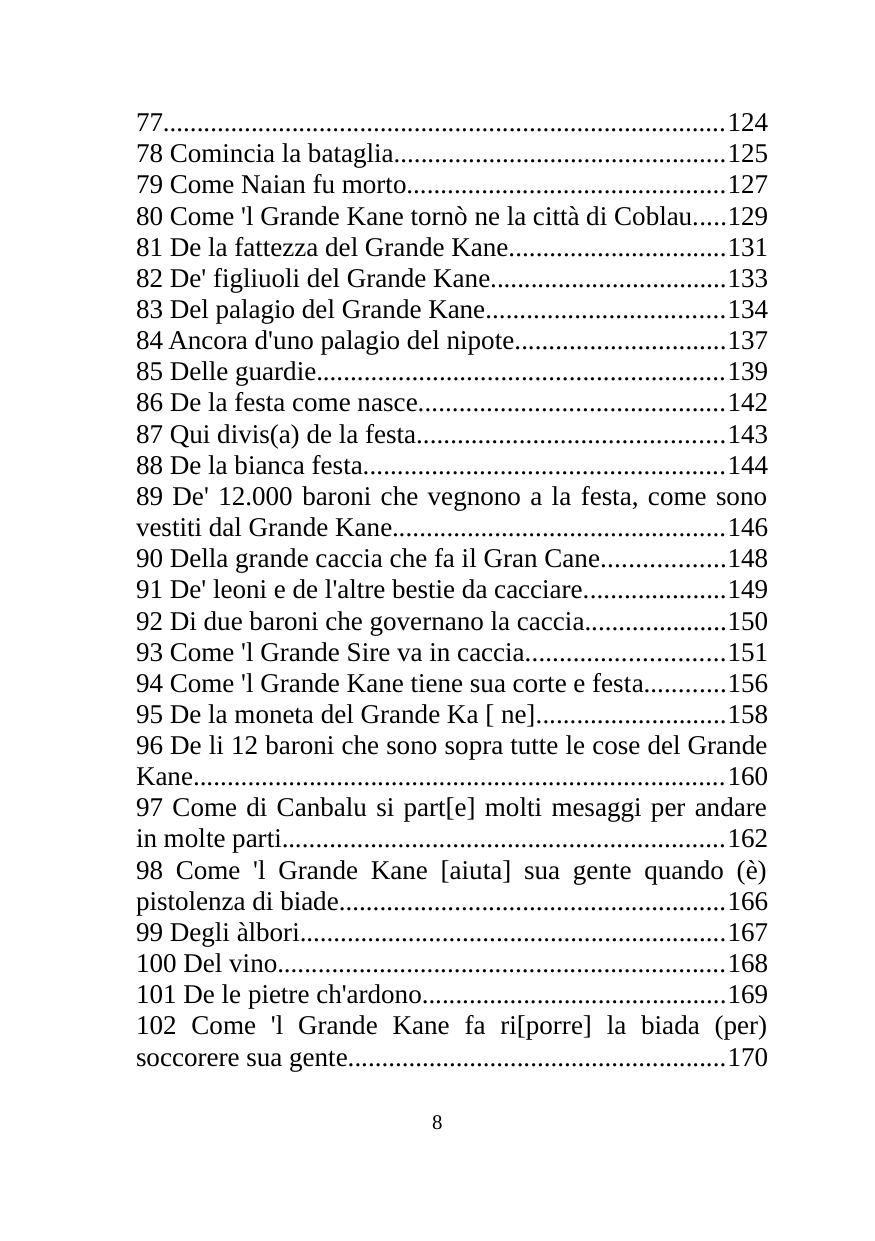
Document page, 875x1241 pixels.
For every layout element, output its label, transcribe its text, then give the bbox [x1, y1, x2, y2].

text 93 Come 'l Grande Sire va in caccia. 151 [136, 636, 768, 667]
text 89 De' 12.000 baroni che vegnono a la festa, come sono vestiti dal Grande Kane 146 [136, 480, 768, 542]
text 86 De la festa come nasce 142 [136, 387, 768, 418]
text 101 De le pietre ch'ardono. 169 [136, 978, 768, 1009]
text 99 Degli àlbori. 167 [136, 916, 768, 947]
text 96 De li 12 baroni che sono sopra tutte le cose del Grande Kane. 160 [136, 729, 768, 791]
text 84 Ancora d'uno palagio del nipote. 137 [136, 324, 768, 355]
text 85 Delle guardie. 139 [136, 355, 768, 387]
text 80 Come 'l Grande Kane tornò ne la città di Coblau. 129 [136, 200, 768, 231]
text 83 Del palagio del Grande Kane. 134 [136, 293, 768, 324]
text 94 Come 'l Grande Kane tiene sua corte e festa 156 [136, 667, 768, 698]
text 79 Come Naian fu morto 127 [136, 168, 768, 200]
text 82 De' figliuoli del Grande Kane. 133 [136, 262, 768, 293]
text 97 Come di Canbalu si part[e] molti mesaggi per andare in molte parti. 162 [136, 791, 768, 854]
text 90 Della grande caccia che fa il Gran Cane. 148 [136, 542, 768, 573]
text 92 Di due baroni che governano la caccia 150 [136, 604, 768, 636]
text 98 Come 'l Grande Kane [aiuta] sua gente quando (è) pistolenza di biade. 166 [136, 854, 768, 916]
text 77 124 [136, 106, 768, 137]
text 102 Come 'l Grande Kane fa ri[porre] la biada (per) soccorere sua gente. 170 [136, 1009, 768, 1072]
text 87 Qui divis(a) de la festa. 143 [136, 418, 768, 449]
text 78 Comincia la bataglia. 125 [136, 137, 768, 168]
text 95 De la moneta del Grande Ka [ ne]. 158 [136, 698, 768, 729]
text 100 Del vino. 168 [136, 947, 768, 978]
text 81 De la fattezza del Grande Kane. 131 [136, 231, 768, 262]
text 88 De la bianca festa. 144 [136, 449, 768, 480]
text 91 De' leoni e de l'altre bestie da cacciare. 149 [136, 573, 768, 604]
